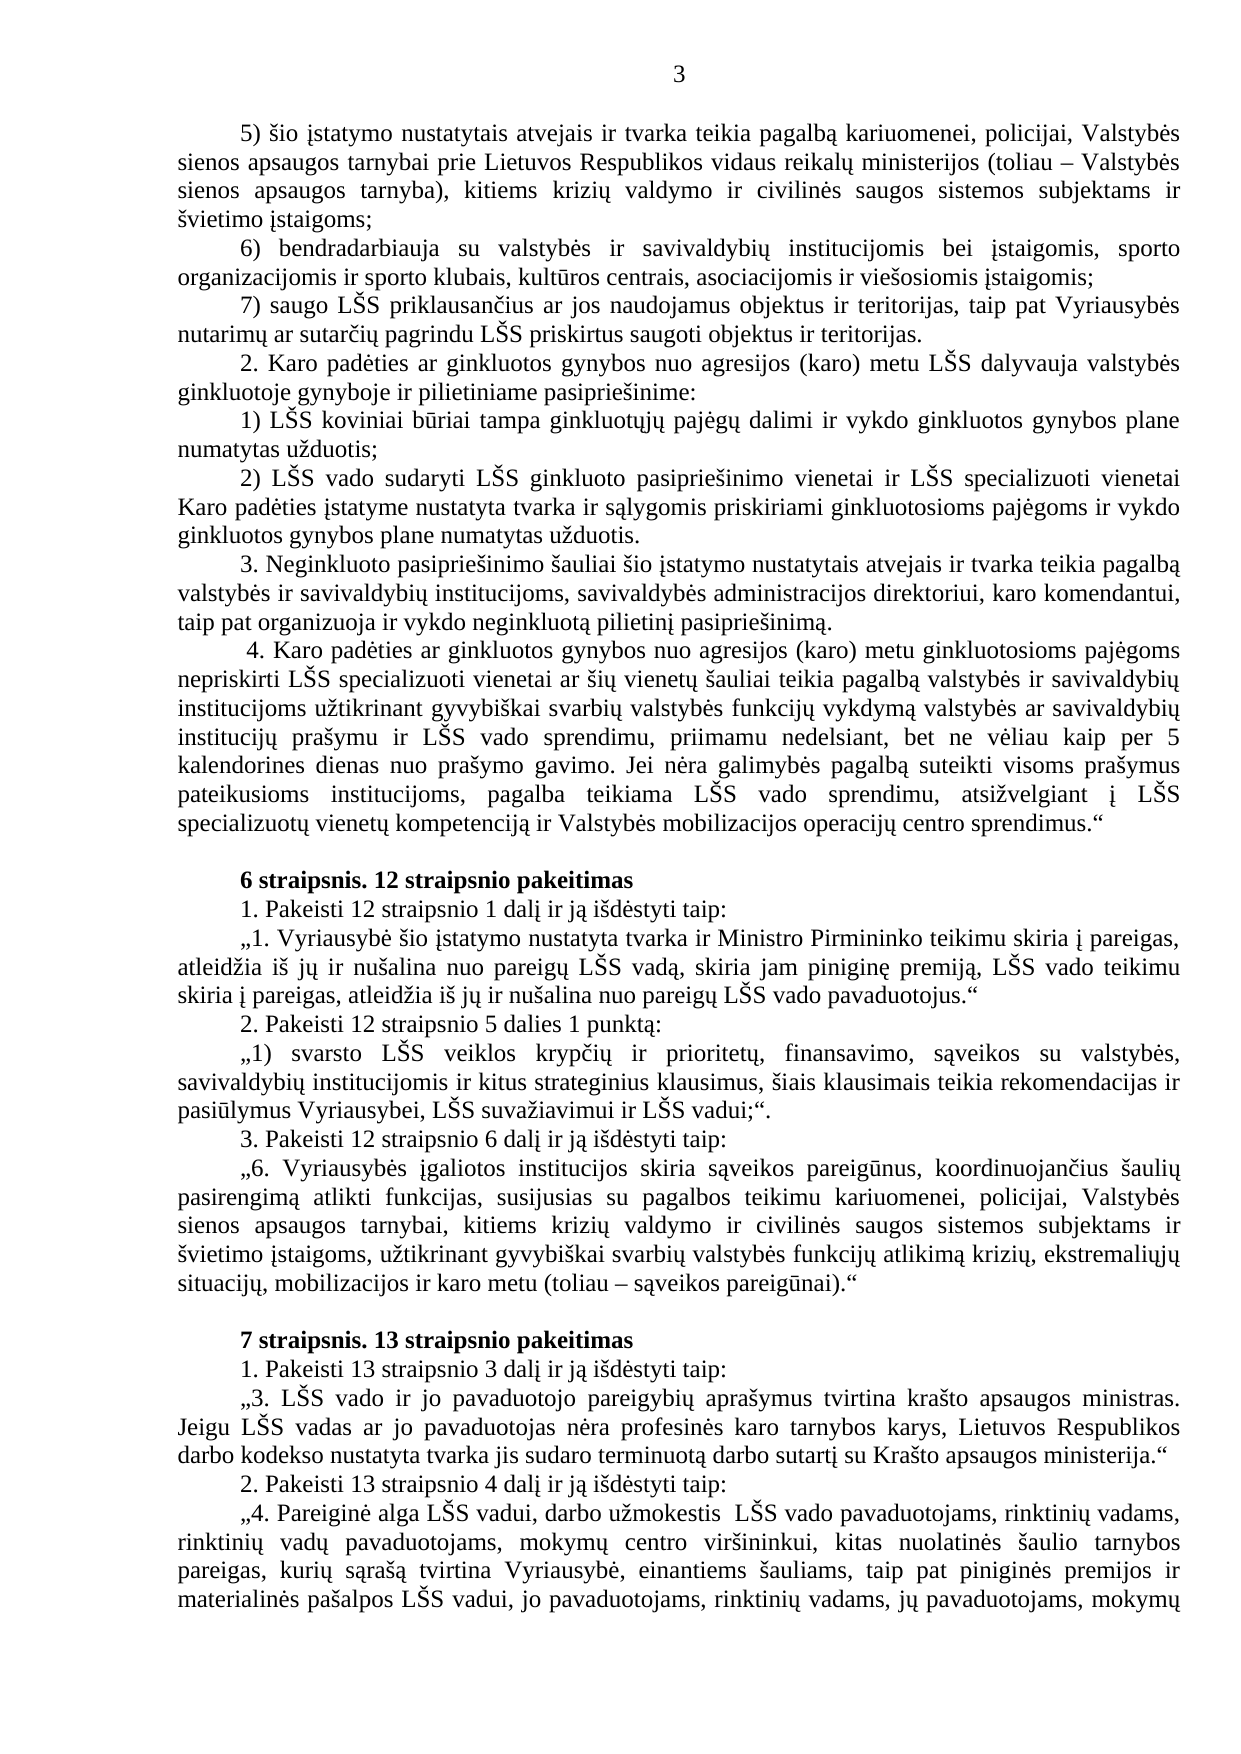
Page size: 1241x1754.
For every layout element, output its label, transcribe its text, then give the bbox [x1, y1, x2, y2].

text „1. Vyriausybė šio įstatymo nustatyta tvarka ir Ministro Pirmininko teikimu skiria į pareigas, atleidžia iš jų ir nušalina nuo pareigų LŠS vadą, skiria jam piniginę premiją, LŠS vado teikimu skiria į pareigas, atleidžia iš jų ir nušalina nuo pareigų LŠS vado pavaduotojus.“ [177, 923, 1181, 1009]
text 5) šio įstatymo nustatytais atvejais ir tvarka teikia pagalbą kariuomenei, policijai, Valstybės sienos apsaugos tarnybai prie Lietuvos Respublikos vidaus reikalų ministerijos (toliau – Valstybės sienos apsaugos tarnyba), kitiems krizių valdymo ir civilinės saugos sistemos subjektams ir švietimo įstaigoms; [177, 118, 1181, 233]
text 6 straipsnis. 12 straipsnio pakeitimas [177, 866, 1181, 894]
text 3. Pakeisti 12 straipsnio 6 dalį ir ją išdėstyti taip: [177, 1124, 1181, 1153]
text „1) svarsto LŠS veiklos krypčių ir prioritetų, finansavimo, sąveikos su valstybės, savivaldybių institucijomis ir kitus strateginius klausimus, šiais klausimais teikia rekomendacijas ir pasiūlymus Vyriausybei, LŠS suvažiavimui ir LŠS vadui;“. [177, 1038, 1181, 1124]
text 1. Pakeisti 12 straipsnio 1 dalį ir ją išdėstyti taip: [177, 894, 1181, 923]
text 3. Neginkluoto pasipriešinimo šauliai šio įstatymo nustatytais atvejais ir tvarka teikia pagalbą valstybės ir savivaldybių institucijoms, savivaldybės administracijos direktoriui, karo komendantui, taip pat organizuoja ir vykdo neginkluotą pilietinį pasipriešinimą. [177, 549, 1181, 636]
text „4. Pareiginė alga LŠS vadui, darbo užmokestis LŠS vado pavaduotojams, rinktinių vadams, rinktinių vadų pavaduotojams, mokymų centro viršininkui, kitas nuolatinės šaulio tarnybos pareigas, kurių sąrašą tvirtina Vyriausybė, einantiems šauliams, taip pat piniginės premijos ir materialinės pašalpos LŠS vadui, jo pavaduotojams, rinktinių vadams, jų pavaduotojams, mokymų [177, 1498, 1181, 1613]
text 2) LŠS vado sudaryti LŠS ginkluoto pasipriešinimo vienetai ir LŠS specializuoti vienetai Karo padėties įstatyme nustatyta tvarka ir sąlygomis priskiriami ginkluotosioms pajėgoms ir vykdo ginkluotos gynybos plane numatytas užduotis. [177, 463, 1181, 549]
text 1. Pakeisti 13 straipsnio 3 dalį ir ją išdėstyti taip: [177, 1354, 1181, 1383]
text 2. Pakeisti 12 straipsnio 5 dalies 1 punktą: [177, 1009, 1181, 1038]
text 6) bendradarbiauja su valstybės ir savivaldybių institucijomis bei įstaigomis, sporto organizacijomis ir sporto klubais, kultūros centrais, asociacijomis ir viešosiomis įstaigomis; [177, 233, 1181, 291]
text 7 straipsnis. 13 straipsnio pakeitimas [177, 1326, 1181, 1354]
text 4. Karo padėties ar ginkluotos gynybos nuo agresijos (karo) metu ginkluotosioms pajėgoms nepriskirti LŠS specializuoti vienetai ar šių vienetų šauliai teikia pagalbą valstybės ir savivaldybių institucijoms užtikrinant gyvybiškai svarbių valstybės funkcijų vykdymą valstybės ar savivaldybių institucijų prašymu ir LŠS vado sprendimu, priimamu nedelsiant, bet ne vėliau kaip per 5 kalendorines dienas nuo prašymo gavimo. Jei nėra galimybės pagalbą suteikti visoms prašymus pateikusioms institucijoms, pagalba teikiama LŠS vado sprendimu, atsižvelgiant į LŠS specializuotų vienetų kompetenciją ir Valstybės mobilizacijos operacijų centro sprendimus.“ [177, 636, 1181, 837]
text 7) saugo LŠS priklausančius ar jos naudojamus objektus ir teritorijas, taip pat Vyriausybės nutarimų ar sutarčių pagrindu LŠS priskirtus saugoti objektus ir teritorijas. [177, 291, 1181, 348]
text 2. Karo padėties ar ginkluotos gynybos nuo agresijos (karo) metu LŠS dalyvauja valstybės ginkluotoje gynyboje ir pilietiniame pasipriešinime: [177, 348, 1181, 406]
text 2. Pakeisti 13 straipsnio 4 dalį ir ją išdėstyti taip: [177, 1469, 1181, 1498]
text „6. Vyriausybės įgaliotos institucijos skiria sąveikos pareigūnus, koordinuojančius šaulių pasirengimą atlikti funkcijas, susijusias su pagalbos teikimu kariuomenei, policijai, Valstybės sienos apsaugos tarnybai, kitiems krizių valdymo ir civilinės saugos sistemos subjektams ir švietimo įstaigoms, užtikrinant gyvybiškai svarbių valstybės funkcijų atlikimą krizių, ekstremaliųjų situacijų, mobilizacijos ir karo metu (toliau – sąveikos pareigūnai).“ [177, 1153, 1181, 1297]
text 1) LŠS koviniai būriai tampa ginkluotųjų pajėgų dalimi ir vykdo ginkluotos gynybos plane numatytas užduotis; [177, 406, 1181, 463]
text „3. LŠS vado ir jo pavaduotojo pareigybių aprašymus tvirtina krašto apsaugos ministras. Jeigu LŠS vadas ar jo pavaduotojas nėra profesinės karo tarnybos karys, Lietuvos Respublikos darbo kodekso nustatyta tvarka jis sudaro terminuotą darbo sutartį su Krašto apsaugos ministerija.“ [177, 1383, 1181, 1469]
